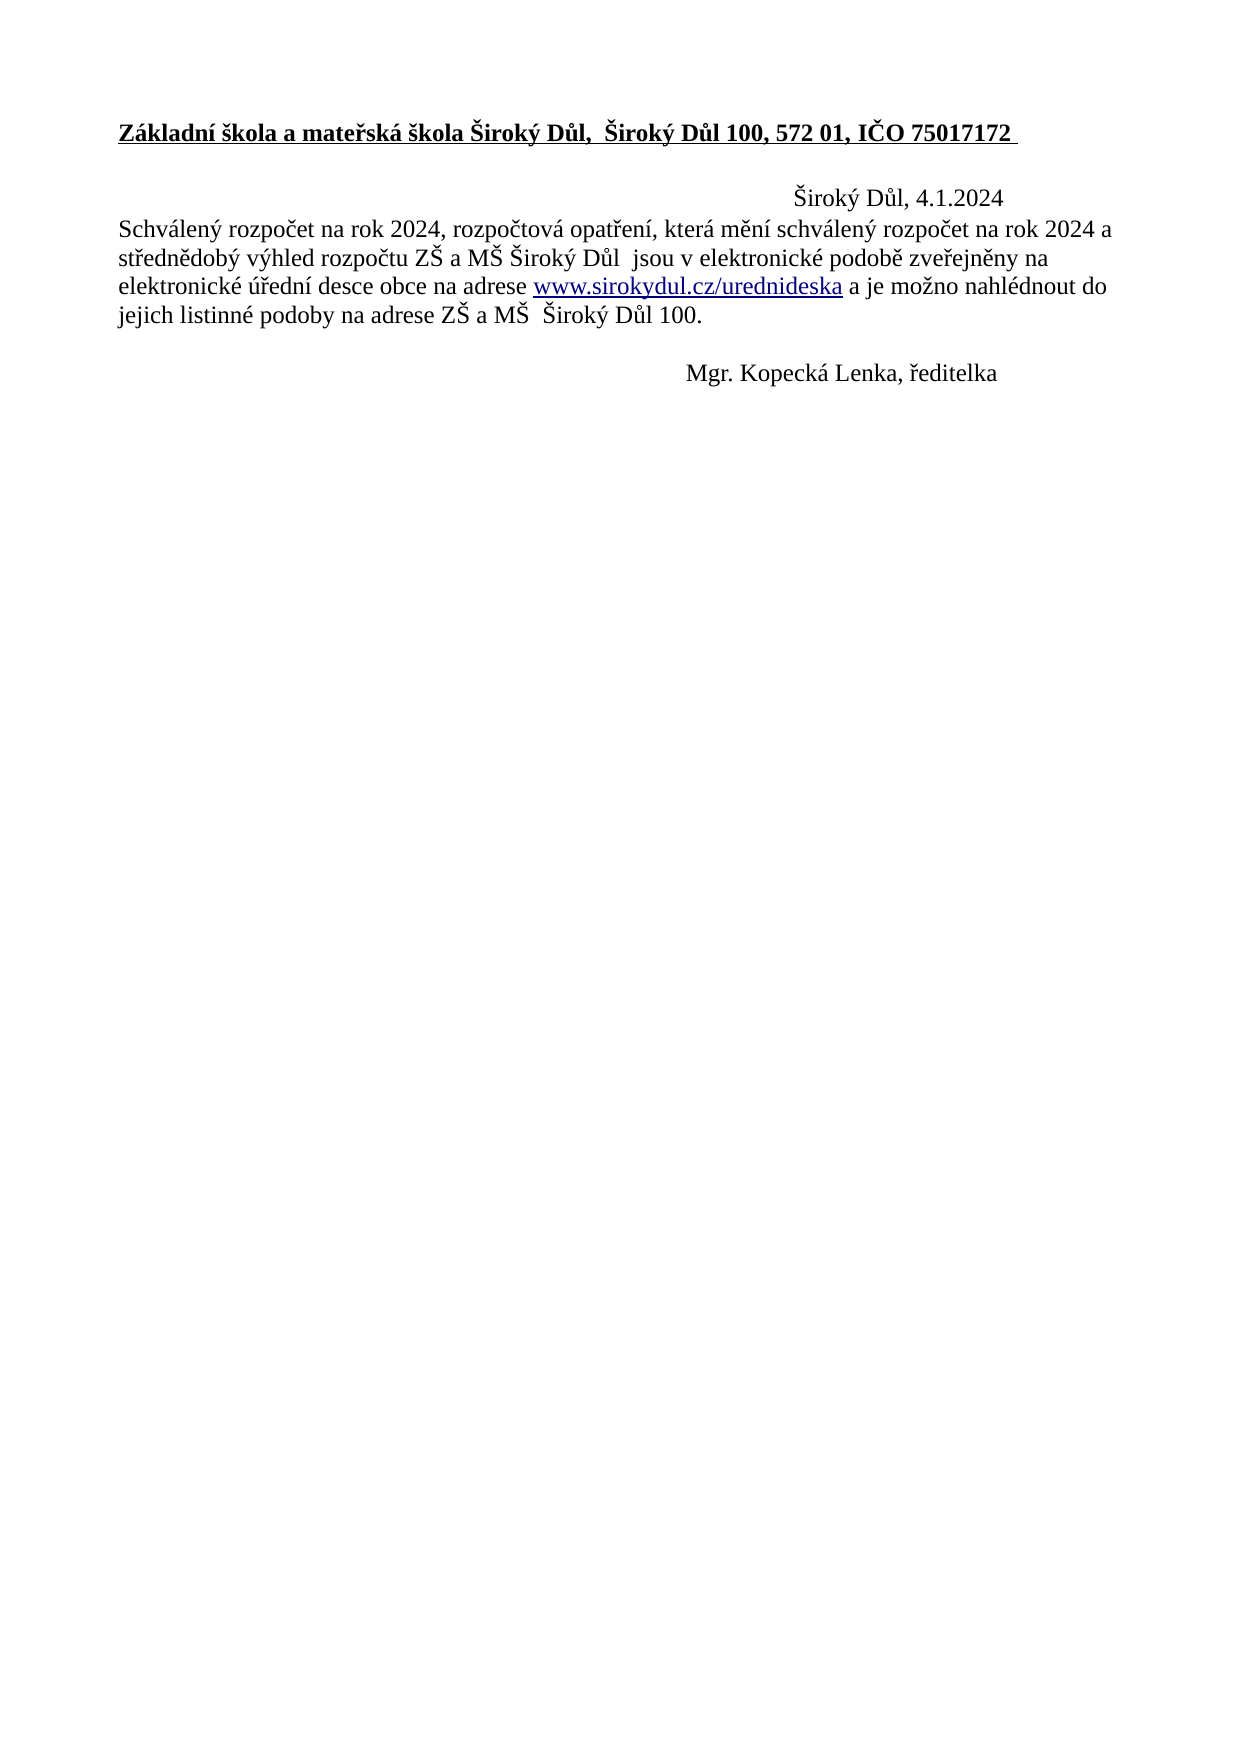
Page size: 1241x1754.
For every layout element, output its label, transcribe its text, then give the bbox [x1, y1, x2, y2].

text Mgr. Kopecká Lenka, ředitelka [118, 358, 1122, 386]
text Základní škola a mateřská škola Široký Důl, Široký Důl 100, 572 01, IČO 75017172 [118, 118, 1122, 147]
text Schválený rozpočet na rok 2024, rozpočtová opatření, která mění schválený rozpočet na rok 2024 a střednědobý výhled rozpočtu ZŠ a MŠ Široký Důl jsou v elektronické podobě zveřejněny na elektronické úřední desce obce na adrese www.sirokydul.cz/urednideska a je možno nahlédnout do jejich listinné podoby na adrese ZŠ a MŠ Široký Důl 100. [118, 214, 1122, 329]
text Široký Důl, 4.1.2024 [118, 176, 1122, 214]
